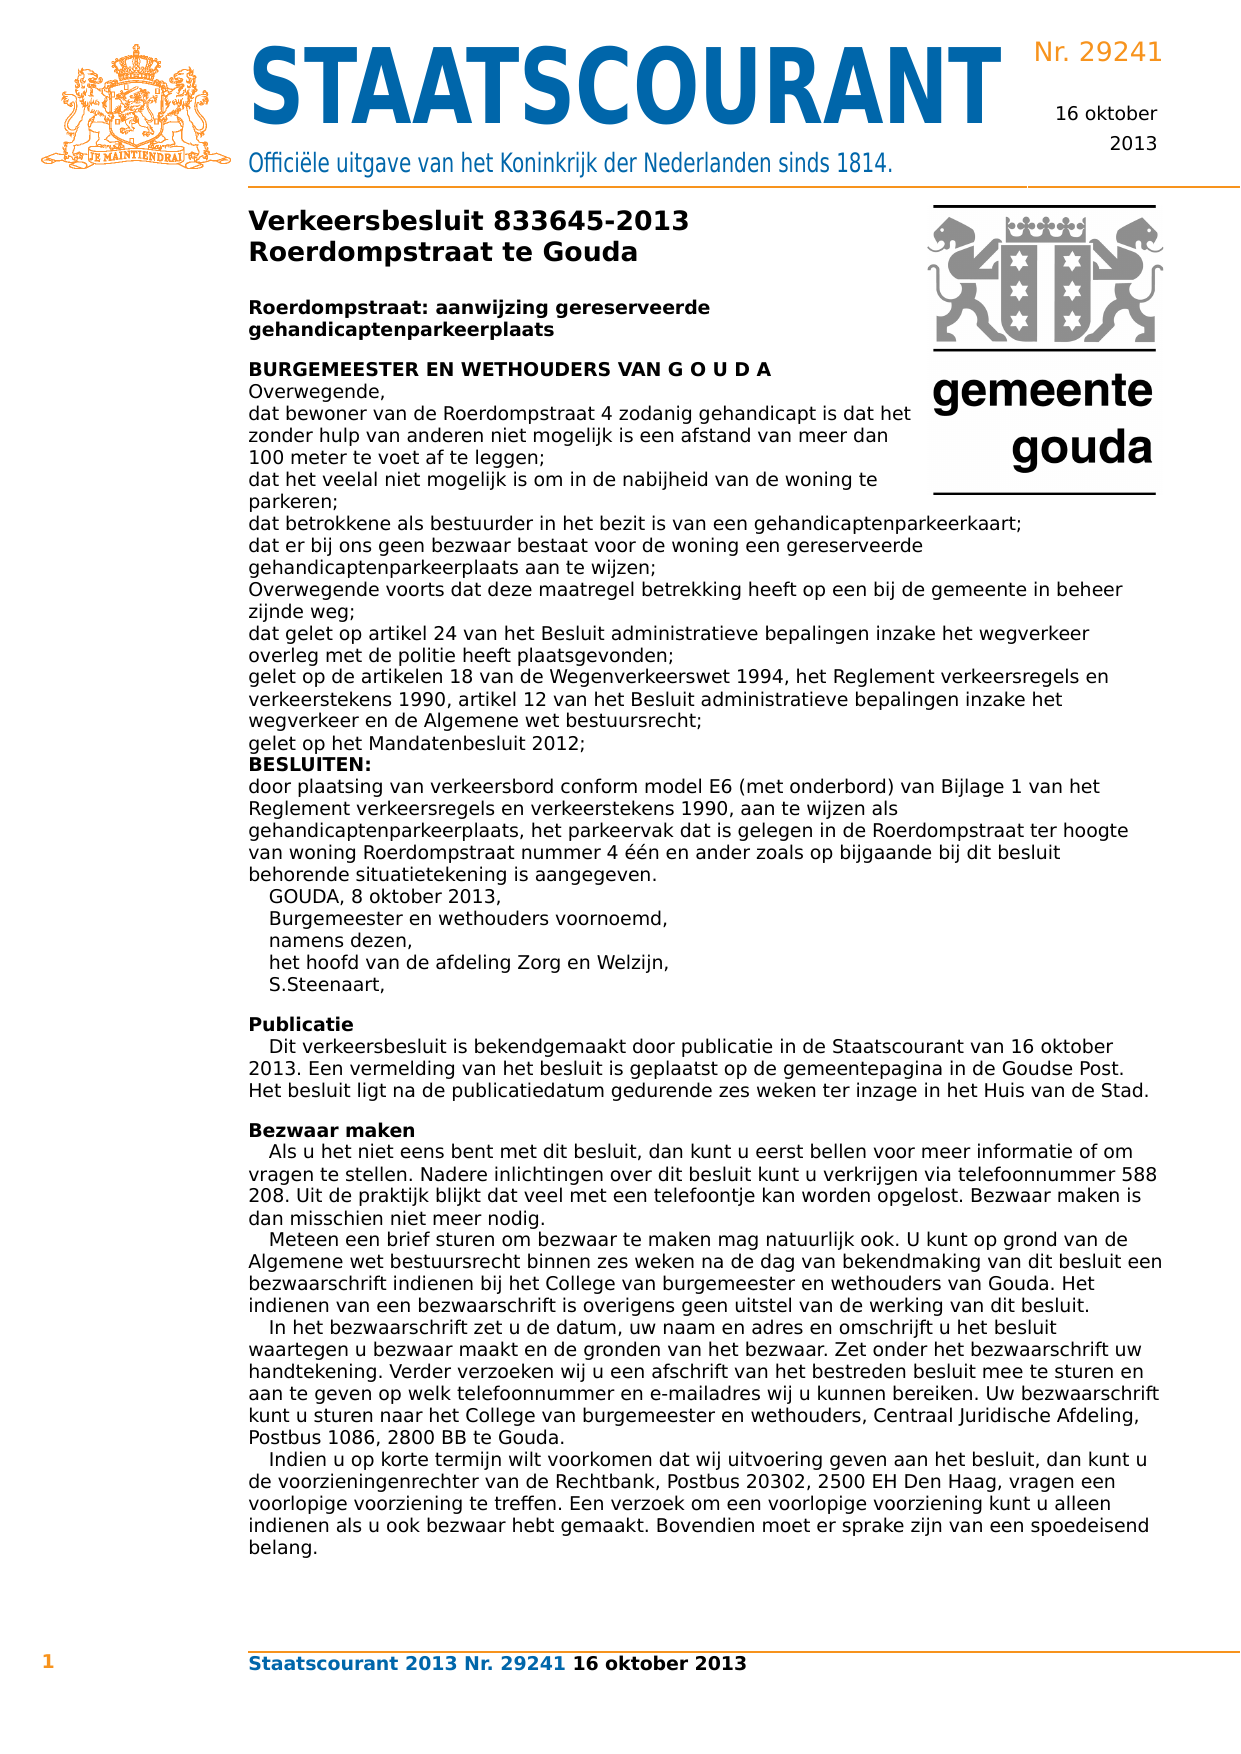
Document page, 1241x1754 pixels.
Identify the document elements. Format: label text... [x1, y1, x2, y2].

text Overwegende, [248, 381, 927, 403]
picture [41, 44, 231, 169]
text gelet op het Mandatenbesluit 2012; [248, 732, 1163, 754]
text dat gelet op artikel 24 van het Besluit administratieve bepalingen inzake het wegverkeer overleg met de politie heeft plaatsgevonden; [248, 622, 1163, 666]
text Indien u op korte termijn wilt voorkomen dat wij uitvoering geven aan het besluit, dan kunt u de voorzieningenrechter van de Rechtbank, Postbus 20302, 2500 EH Den Haag, vragen een voorlopige voorziening te treffen. Een verzoek om een voorlopige voorziening kunt u alleen indienen als u ook bezwaar hebt gemaakt. Bovendien moet er sprake zijn van een spoedeisend belang. [248, 1449, 1163, 1559]
text namens dezen, [248, 930, 1163, 952]
picture [927, 205, 1164, 495]
text Overwegende voorts dat deze maatregel betrekking heeft op een bij de gemeente in beheer zijnde weg; [248, 578, 1163, 622]
text BESLUITEN: [248, 754, 1163, 776]
subtitle Verkeersbesluit 833645-2013 Roerdompstraat te Gouda [248, 206, 927, 268]
text S.Steenaart, [248, 974, 1163, 996]
text dat het veelal niet mogelijk is om in de nabijheid van de woning te parkeren; [248, 469, 1163, 513]
text Burgemeester en wethouders voornoemd, [248, 908, 1163, 930]
text dat er bij ons geen bezwaar bestaat voor de woning een gereserveerde gehandicaptenparkeerplaats aan te wijzen; [248, 534, 1163, 578]
text het hoofd van de afdeling Zorg en Welzijn, [248, 952, 1163, 974]
text Meteen een brief sturen om bezwaar te maken mag natuurlijk ook. U kunt op grond van de Algemene wet bestuursrecht binnen zes weken na de dag van bekendmaking van dit besluit een bezwaarschrift indienen bij het College van burgemeester en wethouders van Gouda. Het indienen van een bezwaarschrift is overigens geen uitstel van de werking van dit besluit. [248, 1229, 1163, 1317]
text GOUDA, 8 oktober 2013, [248, 886, 1163, 908]
text dat bewoner van de Roerdompstraat 4 zodanig gehandicapt is dat het zonder hulp van anderen niet mogelijk is een afstand van meer dan 100 meter te voet af te leggen; [248, 403, 927, 469]
subtitle Roerdompstraat: aanwijzing gereserveerde gehandicaptenparkeerplaats [248, 297, 927, 341]
subtitle BURGEMEESTER EN WETHOUDERS VAN G O U D A [248, 359, 927, 381]
text In het bezwaarschrift zet u de datum, uw naam en adres en omschrijft u het besluit waartegen u bezwaar maakt en de gronden van het bezwaar. Zet onder het bezwaarschrift uw handtekening. Verder verzoeken wij u een afschrift van het bestreden besluit mee te sturen en aan te geven op welk telefoonnummer en e-mailadres wij u kunnen bereiken. Uw bezwaarschrift kunt u sturen naar het College van burgemeester en wethouders, Centraal Juridische Afdeling, Postbus 1086, 2800 BB te Gouda. [248, 1317, 1163, 1449]
text gelet op de artikelen 18 van de Wegenverkeerswet 1994, het Reglement verkeersregels en verkeerstekens 1990, artikel 12 van het Besluit administratieve bepalingen inzake het wegverkeer en de Algemene wet bestuursrecht; [248, 666, 1163, 732]
text Dit verkeersbesluit is bekendgemaakt door publicatie in de Staatscourant van 16 oktober 2013. Een vermelding van het besluit is geplaatst op de gemeentepagina in de Goudse Post. Het besluit ligt na de publicatiedatum gedurende zes weken ter inzage in het Huis van de Stad. [248, 1036, 1163, 1102]
subtitle Bezwaar maken [248, 1119, 1163, 1141]
text door plaatsing van verkeersbord conform model E6 (met onderbord) van Bijlage 1 van het Reglement verkeersregels en verkeerstekens 1990, aan te wijzen als gehandicaptenparkeerplaats, het parkeervak dat is gelegen in de Roerdompstraat ter hoogte van woning Roerdompstraat nummer 4 één en ander zoals op bijgaande bij dit besluit behorende situatietekening is aangegeven. [248, 776, 1163, 886]
subtitle Publicatie [248, 1014, 1163, 1036]
text dat betrokkene als bestuurder in het bezit is van een gehandicaptenparkeerkaart; [248, 513, 1163, 534]
text Als u het niet eens bent met dit besluit, dan kunt u eerst bellen voor meer informatie of om vragen te stellen. Nadere inlichtingen over dit besluit kunt u verkrijgen via telefoonnummer 588 208. Uit de praktijk blijkt dat veel met een telefoontje kan worden opgelost. Bezwaar maken is dan misschien niet meer nodig. [248, 1141, 1163, 1229]
